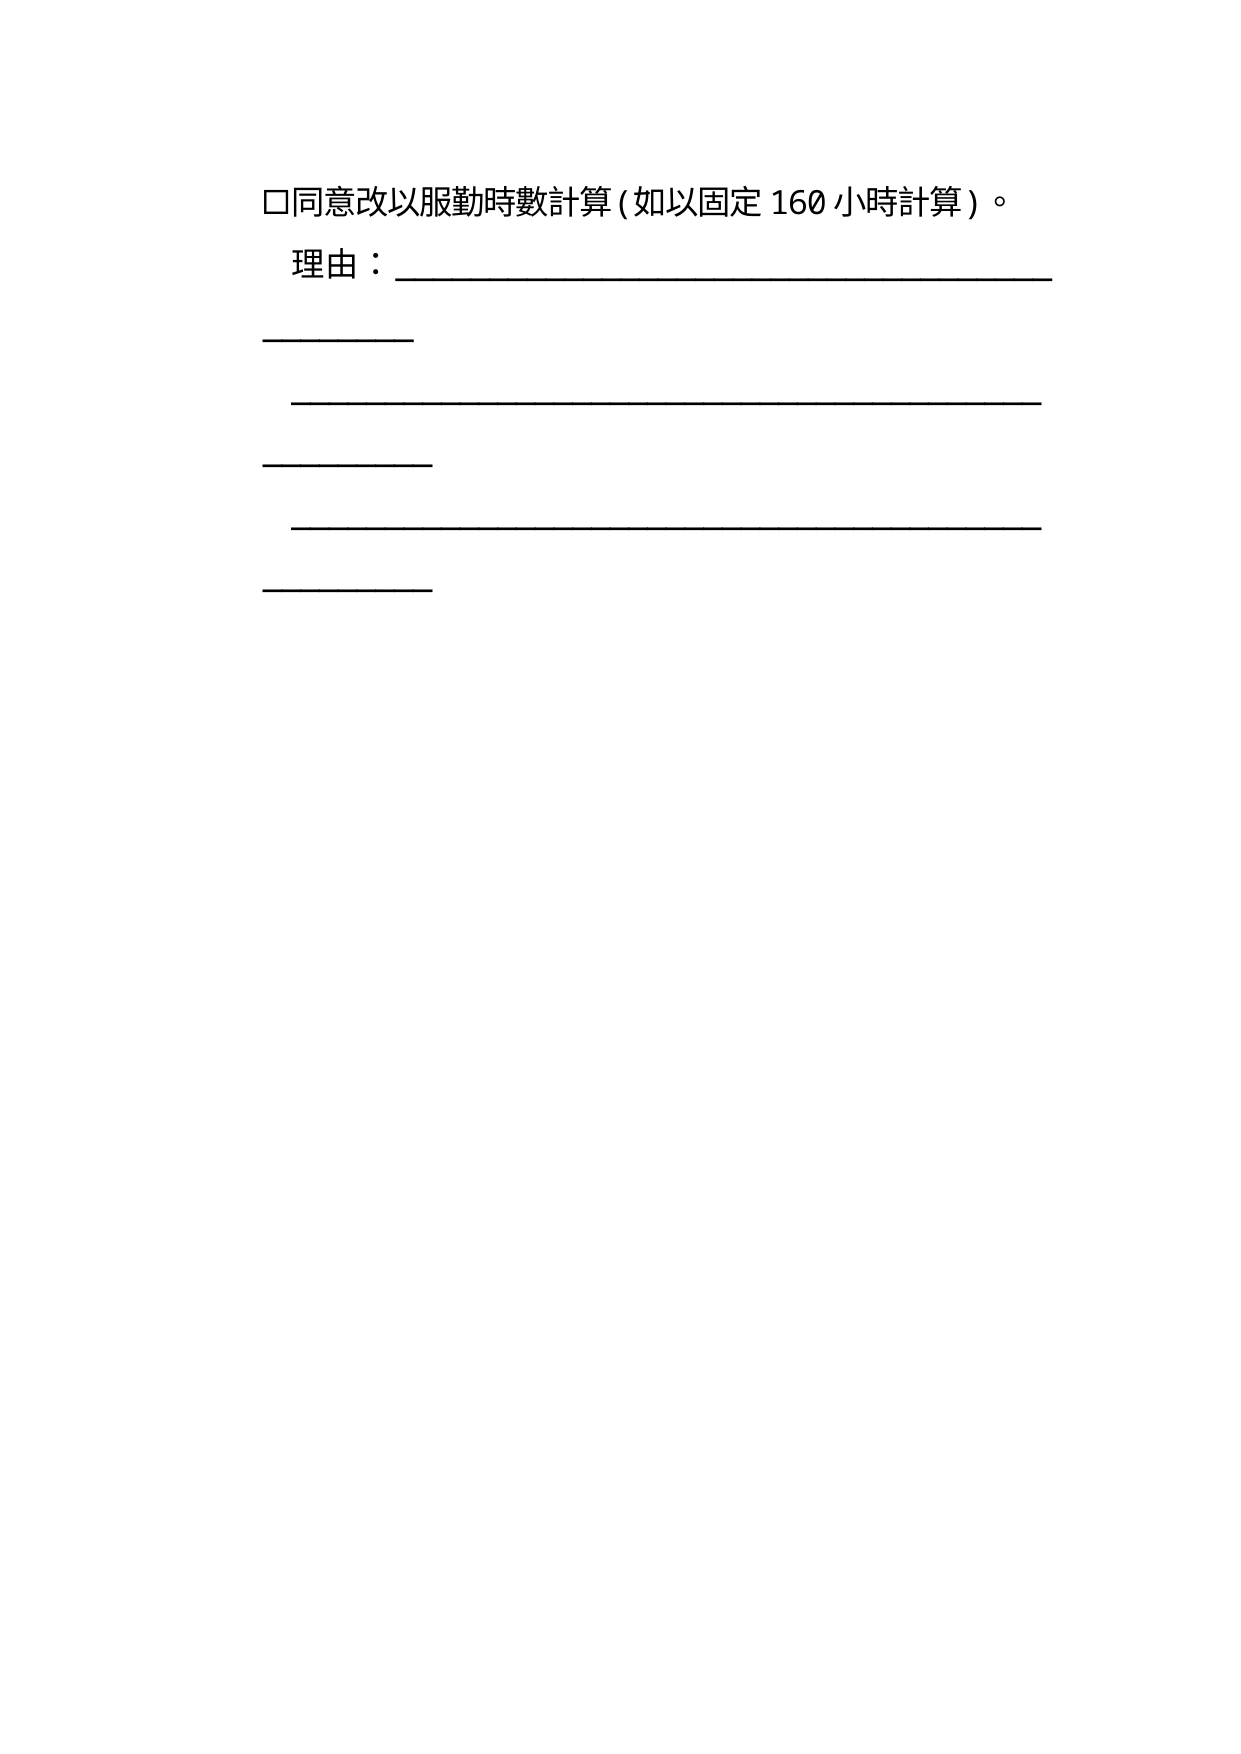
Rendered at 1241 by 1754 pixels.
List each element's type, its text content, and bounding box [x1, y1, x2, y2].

text _________________________________________________ [262, 471, 1053, 596]
text 理由：___________________________________________ [262, 221, 1053, 346]
text _________________________________________________ [262, 346, 1053, 471]
text 同意改以服勤時數計算(如以固定160小時計算)。 [261, 158, 1053, 221]
